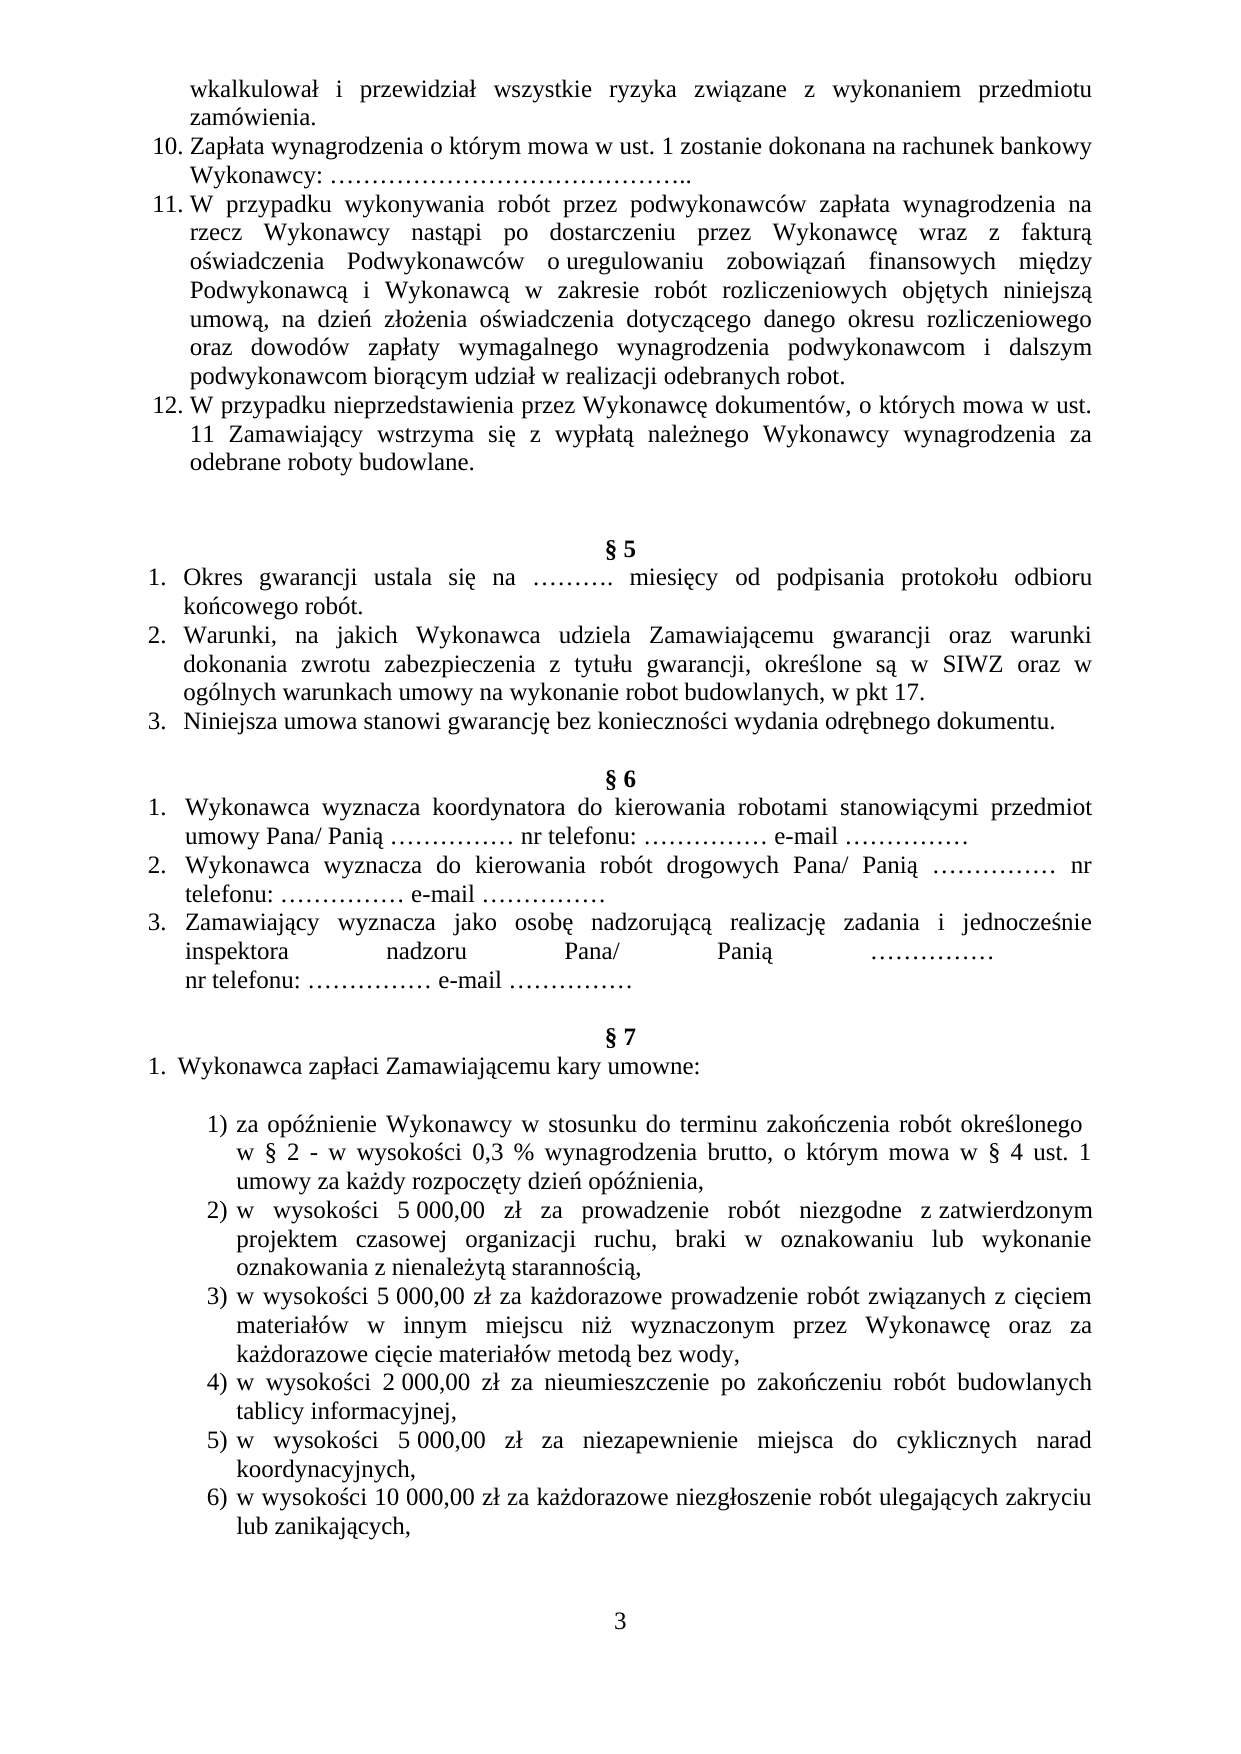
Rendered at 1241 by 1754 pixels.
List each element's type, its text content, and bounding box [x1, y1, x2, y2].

list Wykonawca wyznacza koordynatora do kierowania robotami stanowiącymi przedmiot umowy Pana/ Panią …………… nr telefonu: …………… e-mail …………… [148, 792, 1093, 850]
list za opóźnienie Wykonawcy w stosunku do terminu zakończenia robót określonego w § 2 - w wysokości 0,3 % wynagrodzenia brutto, o którym mowa w § 4 ust. 1 umowy za każdy rozpoczęty dzień opóźnienia, [207, 1109, 1093, 1195]
list Niniejsza umowa stanowi gwarancję bez konieczności wydania odrębnego dokumentu. [148, 706, 1093, 735]
list w wysokości 5 000,00 zł za prowadzenie robót niezgodne z zatwierdzonym projektem czasowej organizacji ruchu, braki w oznakowaniu lub wykonanie oznakowania z nienależytą starannością, [207, 1195, 1093, 1281]
text § 7 [148, 1022, 1093, 1051]
list wkalkulował i przewidział wszystkie ryzyka związane z wykonaniem przedmiotu zamówienia. [152, 74, 1093, 131]
text § 6 [148, 764, 1093, 792]
list Okres gwarancji ustala się na ………. miesięcy od podpisania protokołu odbioru końcowego robót. [148, 562, 1093, 620]
list W przypadku nieprzedstawienia przez Wykonawcę dokumentów, o których mowa w ust. 11 Zamawiający wstrzyma się z wypłatą należnego Wykonawcy wynagrodzenia za odebrane roboty budowlane. [152, 390, 1093, 476]
list Wykonawca zapłaci Zamawiającemu kary umowne: [148, 1051, 1093, 1080]
list w wysokości 5 000,00 zł za każdorazowe prowadzenie robót związanych z cięciem materiałów w innym miejscu niż wyznaczonym przez Wykonawcę oraz za każdorazowe cięcie materiałów metodą bez wody, [207, 1281, 1093, 1367]
list w wysokości 2 000,00 zł za nieumieszczenie po zakończeniu robót budowlanych tablicy informacyjnej, [207, 1367, 1093, 1425]
list w wysokości 5 000,00 zł za niezapewnienie miejsca do cyklicznych narad koordynacyjnych, [207, 1425, 1093, 1482]
list Zapłata wynagrodzenia o którym mowa w ust. 1 zostanie dokonana na rachunek bankowy Wykonawcy: …………………………………….. [152, 131, 1093, 189]
list w wysokości 10 000,00 zł za każdorazowe niezgłoszenie robót ulegających zakryciu lub zanikających, [207, 1482, 1093, 1540]
list Zamawiający wyznacza jako osobę nadzorującą realizację zadania i jednocześnie inspektora nadzoru Pana/ Panią …………… nr telefonu: …………… e-mail …………… [148, 907, 1093, 994]
list W przypadku wykonywania robót przez podwykonawców zapłata wynagrodzenia na rzecz Wykonawcy nastąpi po dostarczeniu przez Wykonawcę wraz z fakturą oświadczenia Podwykonawców o uregulowaniu zobowiązań finansowych między Podwykonawcą i Wykonawcą w zakresie robót rozliczeniowych objętych niniejszą umową, na dzień złożenia oświadczenia dotyczącego danego okresu rozliczeniowego oraz dowodów zapłaty wymagalnego wynagrodzenia podwykonawcom i dalszym podwykonawcom biorącym udział w realizacji odebranych robot. [152, 189, 1093, 390]
text § 5 [148, 534, 1093, 562]
list Warunki, na jakich Wykonawca udziela Zamawiającemu gwarancji oraz warunki dokonania zwrotu zabezpieczenia z tytułu gwarancji, określone są w SIWZ oraz w ogólnych warunkach umowy na wykonanie robot budowlanych, w pkt 17. [148, 620, 1093, 706]
list Wykonawca wyznacza do kierowania robót drogowych Pana/ Panią …………… nr telefonu: …………… e-mail …………… [148, 850, 1093, 907]
